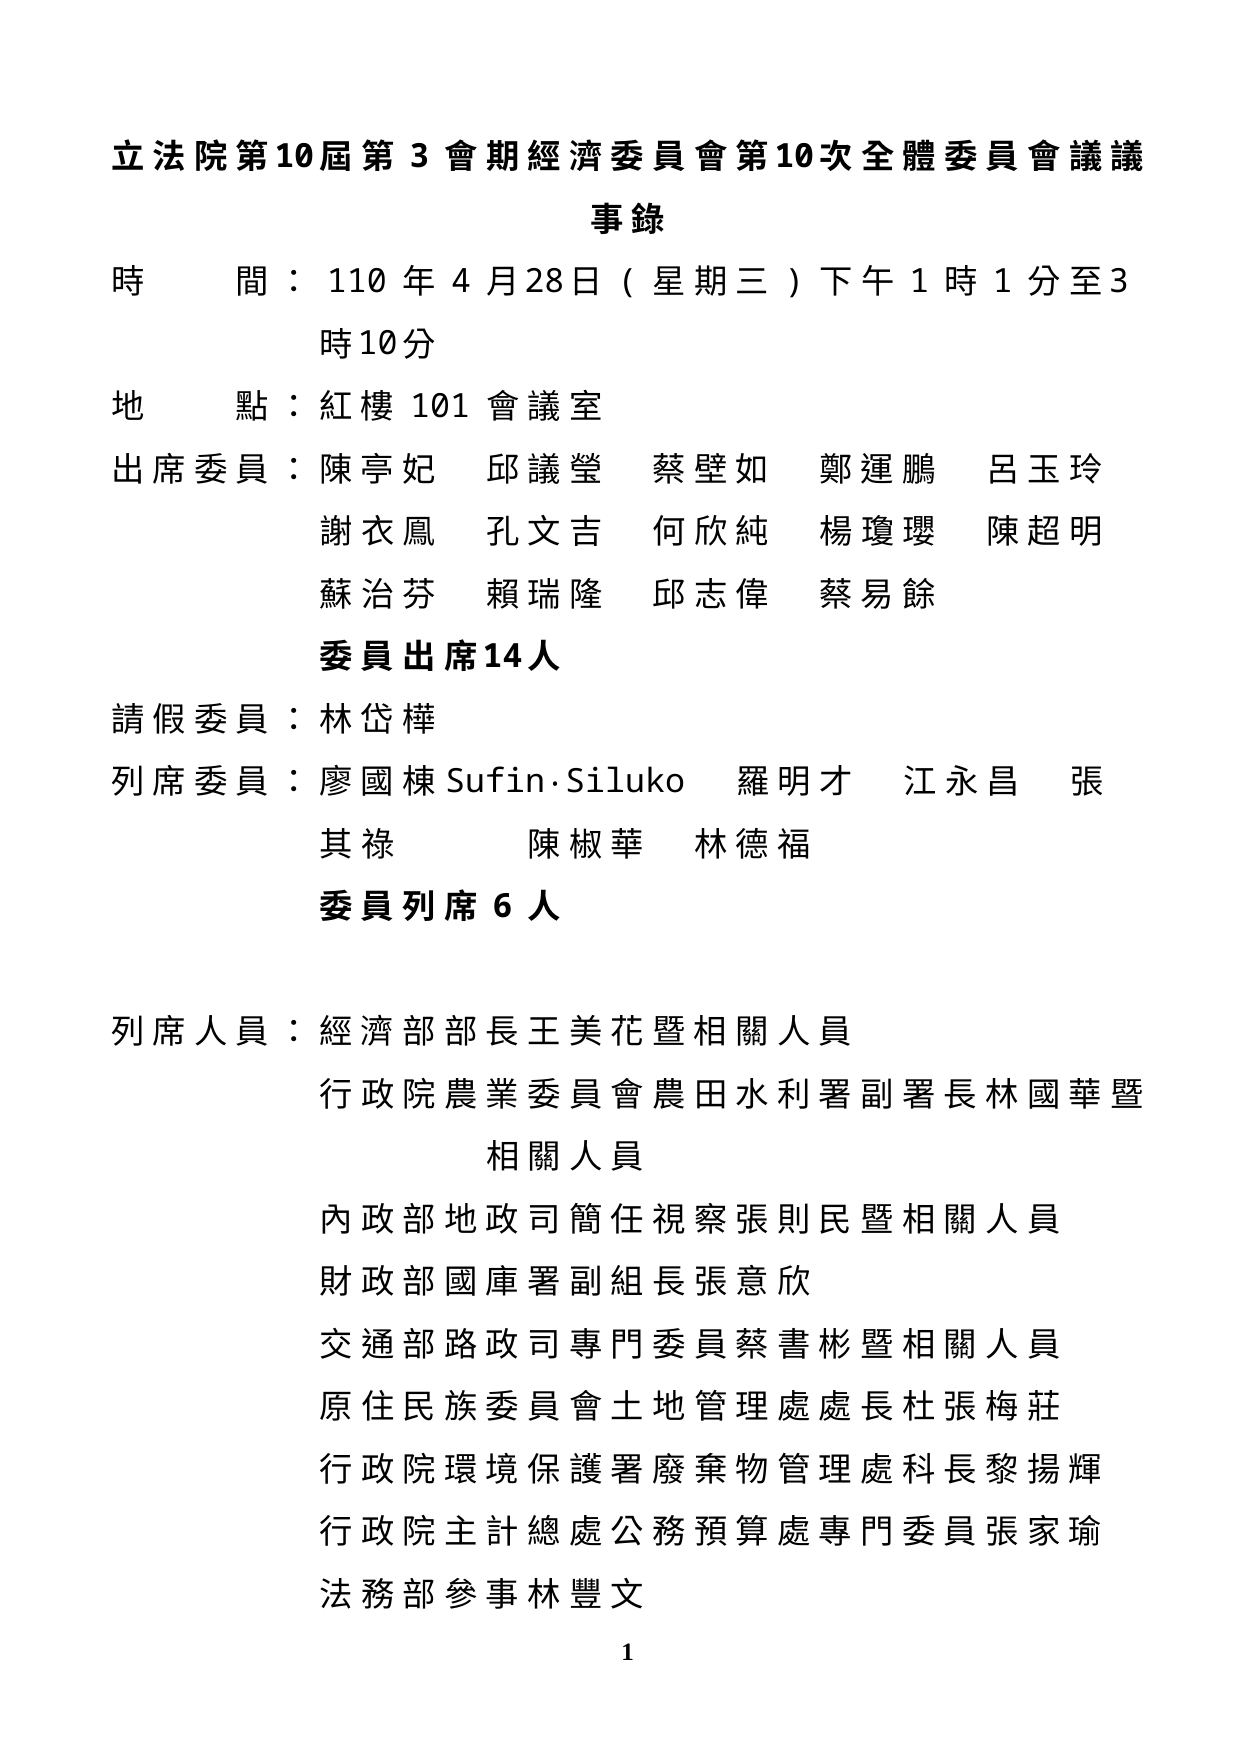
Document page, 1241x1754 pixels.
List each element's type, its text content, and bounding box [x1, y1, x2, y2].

text 行政院主計總處公務預算處專門委員張家瑜 [280, 1488, 1148, 1550]
text 立法院第10屆第3會期經濟委員會第10次全體委員會議議事錄 [107, 113, 1148, 238]
text 交通部路政司專門委員蔡書彬暨相關人員 [280, 1300, 1148, 1363]
text 委員列席6人 [107, 863, 1114, 925]
text 列席人員：經濟部部長王美花暨相關人員 [107, 988, 1148, 1050]
text 時 間：110年4月28日(星期三)下午1時1分至3時10分 [107, 238, 1131, 363]
text 原住民族委員會土地管理處處長杜張梅莊 [280, 1363, 1148, 1425]
text 委員出席14人 [107, 613, 1114, 675]
text 內政部地政司簡任視察張則民暨相關人員 [280, 1175, 1148, 1238]
text 出席委員：陳亭妃 邱議瑩 蔡壁如 鄭運鵬 呂玉玲 謝衣鳯 孔文吉 何欣純 楊瓊瓔 陳超明 蘇治芬 賴瑞隆 邱志偉 蔡易餘 [107, 425, 1114, 613]
text 法務部參事林豐文 [280, 1550, 1148, 1613]
text 列席委員：廖國棟Sufin‧Siluko 羅明才 江永昌 張其祿 陳椒華 林德福 [107, 738, 1114, 863]
text 行政院農業委員會農田水利署副署長林國華暨相關人員 [280, 1050, 1148, 1175]
text 地 點：紅樓101會議室 [107, 363, 1148, 425]
text 請假委員：林岱樺 [107, 675, 1114, 738]
text 行政院環境保護署廢棄物管理處科長黎揚輝 [280, 1425, 1148, 1488]
text 財政部國庫署副組長張意欣 [280, 1238, 1148, 1300]
